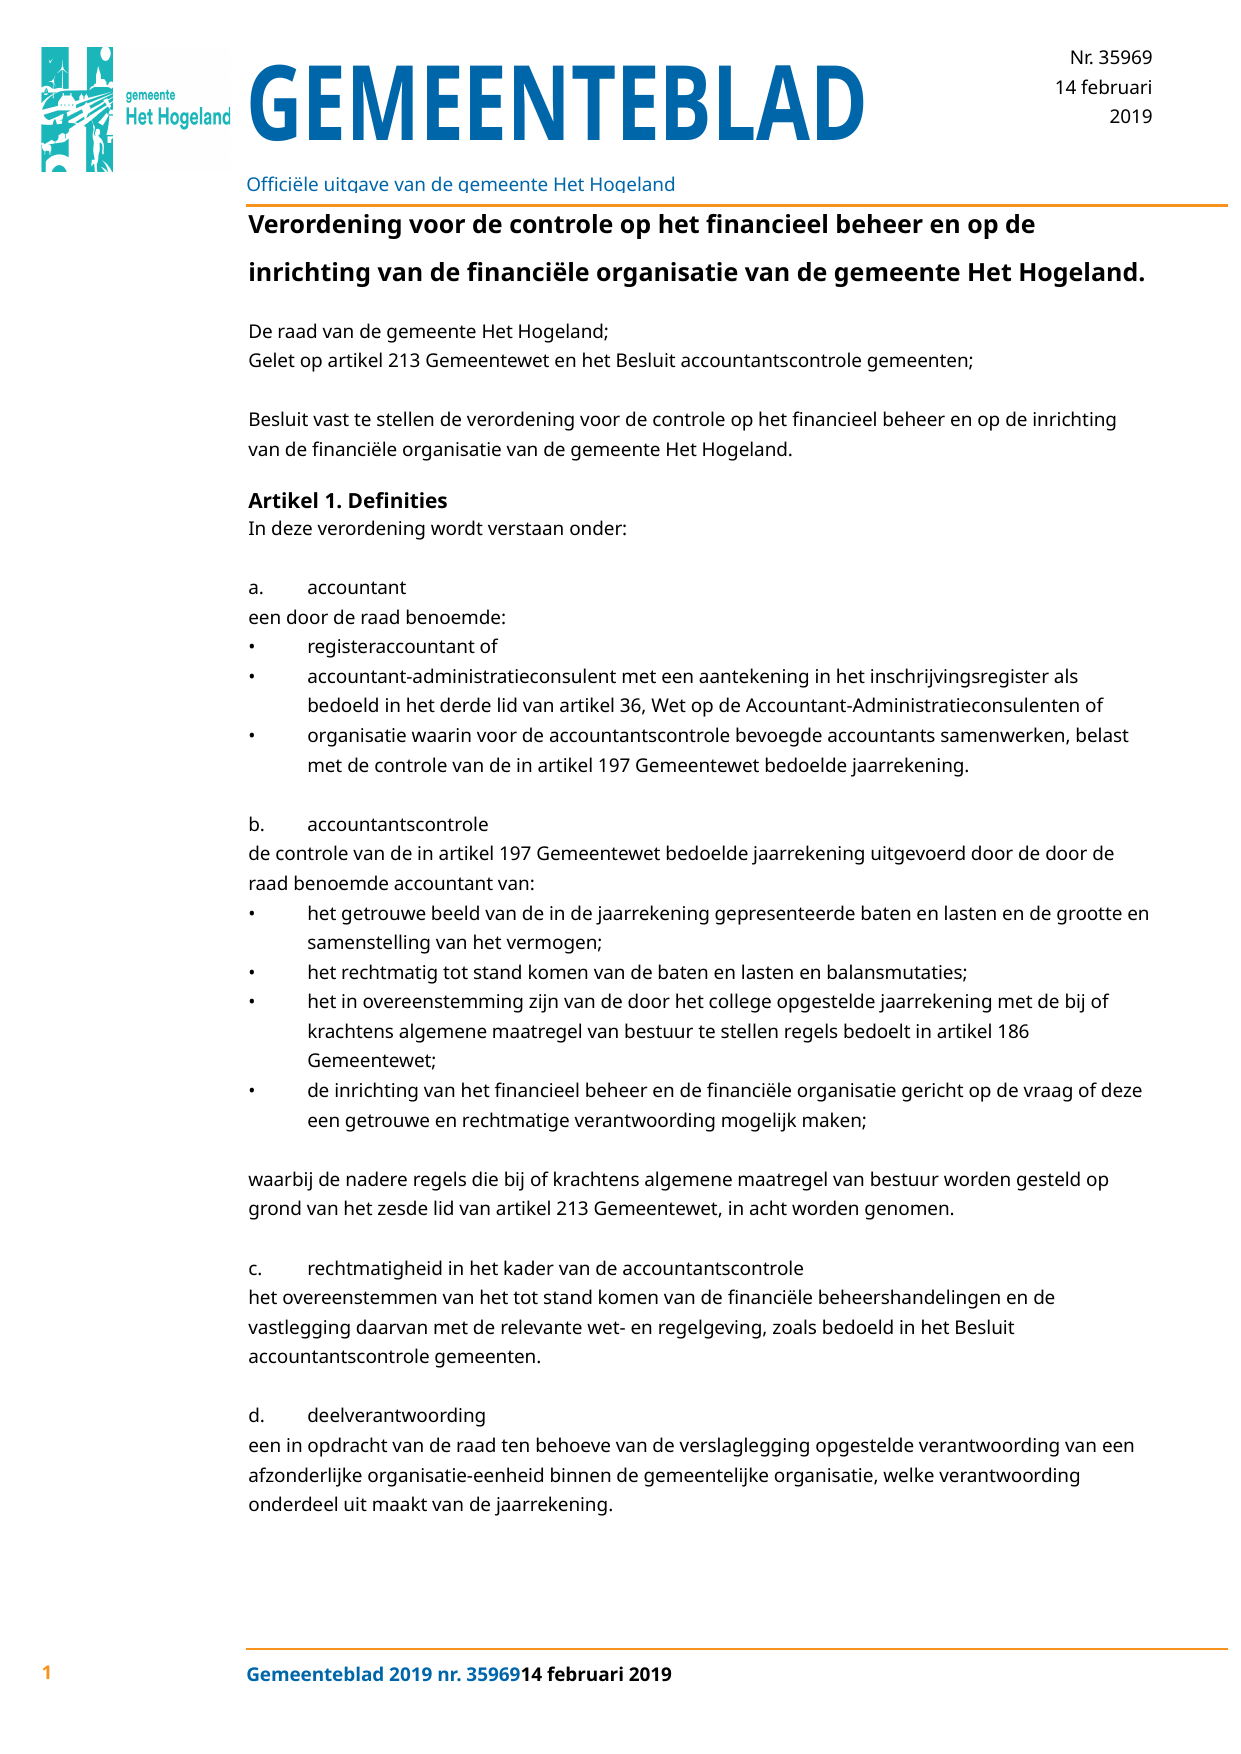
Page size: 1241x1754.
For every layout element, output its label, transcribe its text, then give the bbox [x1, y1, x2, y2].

list het rechtmatig tot stand komen van de baten en lasten en balansmutaties; [248, 959, 1152, 984]
list organisatie waarin voor de accountantscontrole bevoegde accountants samenwerken, belast met de controle van de in artikel 197 Gemeentewet bedoelde jaarrekening. [248, 722, 1152, 777]
text het overeenstemmen van het tot stand komen van de financiële beheershandelingen en de vastlegging daarvan met de relevante wet- en regelgeving, zoals bedoeld in het Besluit accountantscontrole gemeenten. [248, 1284, 1152, 1369]
picture [41, 47, 231, 172]
text Verordening voor de controle op het financieel beheer en op de inrichting van de financiële organisatie van de gemeente Het Hogeland. [248, 207, 1152, 288]
text waarbij de nadere regels die bij of krachtens algemene maatregel van bestuur worden gesteld op grond van het zesde lid van artikel 213 Gemeentewet, in acht worden genomen. [248, 1166, 1152, 1221]
list accountantscontrole [248, 811, 1152, 837]
text een in opdracht van de raad ten behoeve van de verslaglegging opgestelde verantwoording van een afzonderlijke organisatie-eenheid binnen de gemeentelijke organisatie, welke verantwoording onderdeel uit maakt van de jaarrekening. [248, 1432, 1152, 1517]
text De raad van de gemeente Het Hogeland; [248, 318, 1152, 344]
list deelverantwoording [248, 1403, 1152, 1428]
list de inrichting van het financieel beheer en de financiële organisatie gericht op de vraag of deze een getrouwe en rechtmatige verantwoording mogelijk maken; [248, 1077, 1152, 1132]
text een door de raad benoemde: [248, 604, 1152, 629]
list registeraccountant of [248, 633, 1152, 659]
text Gelet op artikel 213 Gemeentewet en het Besluit accountantscontrole gemeenten; [248, 347, 1152, 373]
list accountant [248, 574, 1152, 600]
list rechtmatigheid in het kader van de accountantscontrole [248, 1255, 1152, 1280]
text Besluit vast te stellen de verordening voor de controle op het financieel beheer en op de inrichting van de financiële organisatie van de gemeente Het Hogeland. [248, 407, 1152, 462]
list accountant-administratieconsulent met een aantekening in het inschrijvingsregister als bedoeld in het derde lid van artikel 36, Wet op de Accountant-Administratieconsulenten of [248, 663, 1152, 718]
list het getrouwe beeld van de in de jaarrekening gepresenteerde baten en lasten en de grootte en samenstelling van het vermogen; [248, 900, 1152, 955]
text de controle van de in artikel 197 Gemeentewet bedoelde jaarrekening uitgevoerd door de door de raad benoemde accountant van: [248, 841, 1152, 896]
text Artikel 1. Definities [248, 487, 1152, 515]
text In deze verordening wordt verstaan onder: [248, 515, 1152, 541]
list het in overeenstemming zijn van de door het college opgestelde jaarrekening met de bij of krachtens algemene maatregel van bestuur te stellen regels bedoelt in artikel 186 Gemeentewet; [248, 988, 1152, 1073]
